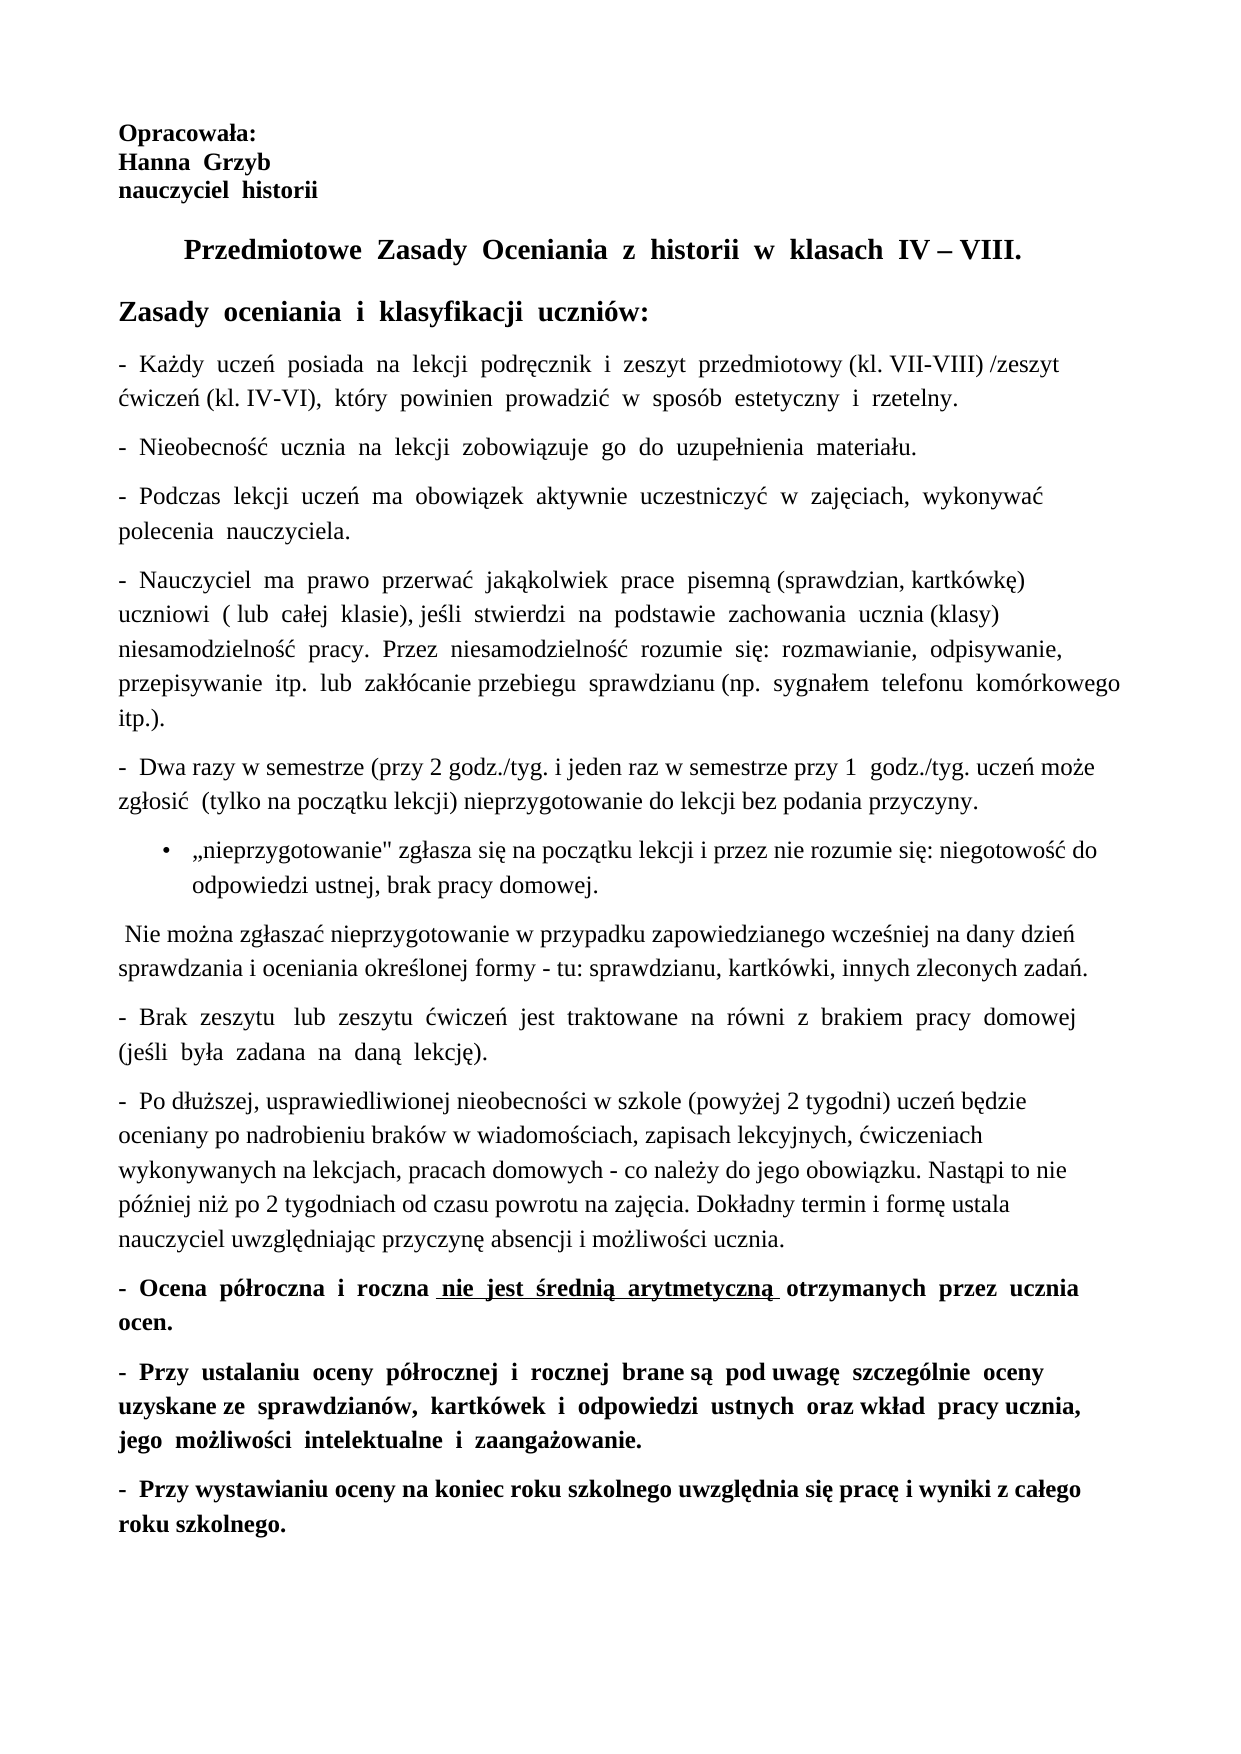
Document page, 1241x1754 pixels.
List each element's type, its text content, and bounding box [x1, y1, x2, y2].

text Przedmiotowe Zasady Oceniania z historii w klasach IV – VIII. [118, 232, 1122, 266]
text - Przy ustalaniu oceny półrocznej i rocznej brane są pod uwagę szczególnie oceny uzyskane ze sprawdzianów, kartkówek i odpowiedzi ustnych oraz wkład pracy ucznia, jego możliwości intelektualne i zaangażowanie. [118, 1357, 1122, 1454]
text - Podczas lekcji uczeń ma obowiązek aktywnie uczestniczyć w zajęciach, wykonywać polecenia nauczyciela. [118, 481, 1122, 544]
text Opracowała: [118, 118, 1122, 147]
text - Przy wystawianiu oceny na koniec roku szkolnego uwzględnia się pracę i wyniki z całego roku szkolnego. [118, 1474, 1122, 1538]
text nauczyciel historii [118, 176, 1122, 204]
text - Nauczyciel ma prawo przerwać jakąkolwiek prace pisemną (sprawdzian, kartkówkę) uczniowi ( lub całej klasie), jeśli stwierdzi na podstawie zachowania ucznia (klasy) niesamodzielność pracy. Przez niesamodzielność rozumie się: rozmawianie, odpisywanie, przepisywanie itp. lub zakłócanie przebiegu sprawdzianu (np. sygnałem telefonu komórkowego itp.). [118, 565, 1122, 732]
text - Brak zeszytu lub zeszytu ćwiczeń jest traktowane na równi z brakiem pracy domowej (jeśli była zadana na daną lekcję). [118, 1002, 1122, 1066]
text - Ocena półroczna i roczna nie jest średnią arytmetyczną otrzymanych przez ucznia ocen. [118, 1273, 1122, 1336]
list „nieprzygotowanie" zgłasza się na początku lekcji i przez nie rozumie się: niegotowość do odpowiedzi ustnej, brak pracy domowej. [162, 835, 1122, 899]
text - Nieobecność ucznia na lekcji zobowiązuje go do uzupełnienia materiału. [118, 432, 1122, 461]
text Hanna Grzyb [118, 147, 1122, 176]
text - Po dłuższej, usprawiedliwionej nieobecności w szkole (powyżej 2 tygodni) uczeń będzie oceniany po nadrobieniu braków w wiadomościach, zapisach lekcyjnych, ćwiczeniach wykonywanych na lekcjach, pracach domowych - co należy do jego obowiązku. Nastąpi to nie później niż po 2 tygodniach od czasu powrotu na zajęcia. Dokładny termin i formę ustala nauczyciel uwzględniając przyczynę absencji i możliwości ucznia. [118, 1086, 1122, 1253]
text Zasady oceniania i klasyfikacji uczniów: [118, 294, 1122, 327]
text - Każdy uczeń posiada na lekcji podręcznik i zeszyt przedmiotowy (kl. VII-VIII) /zeszyt ćwiczeń (kl. IV-VI), który powinien prowadzić w sposób estetyczny i rzetelny. [118, 349, 1122, 412]
text - Dwa razy w semestrze (przy 2 godz./tyg. i jeden raz w semestrze przy 1 godz./tyg. uczeń może zgłosić (tylko na początku lekcji) nieprzygotowanie do lekcji bez podania przyczyny. [118, 752, 1122, 815]
text Nie można zgłaszać nieprzygotowanie w przypadku zapowiedzianego wcześniej na dany dzień sprawdzania i oceniania określonej formy - tu: sprawdzianu, kartkówki, innych zleconych zadań. [118, 919, 1122, 982]
